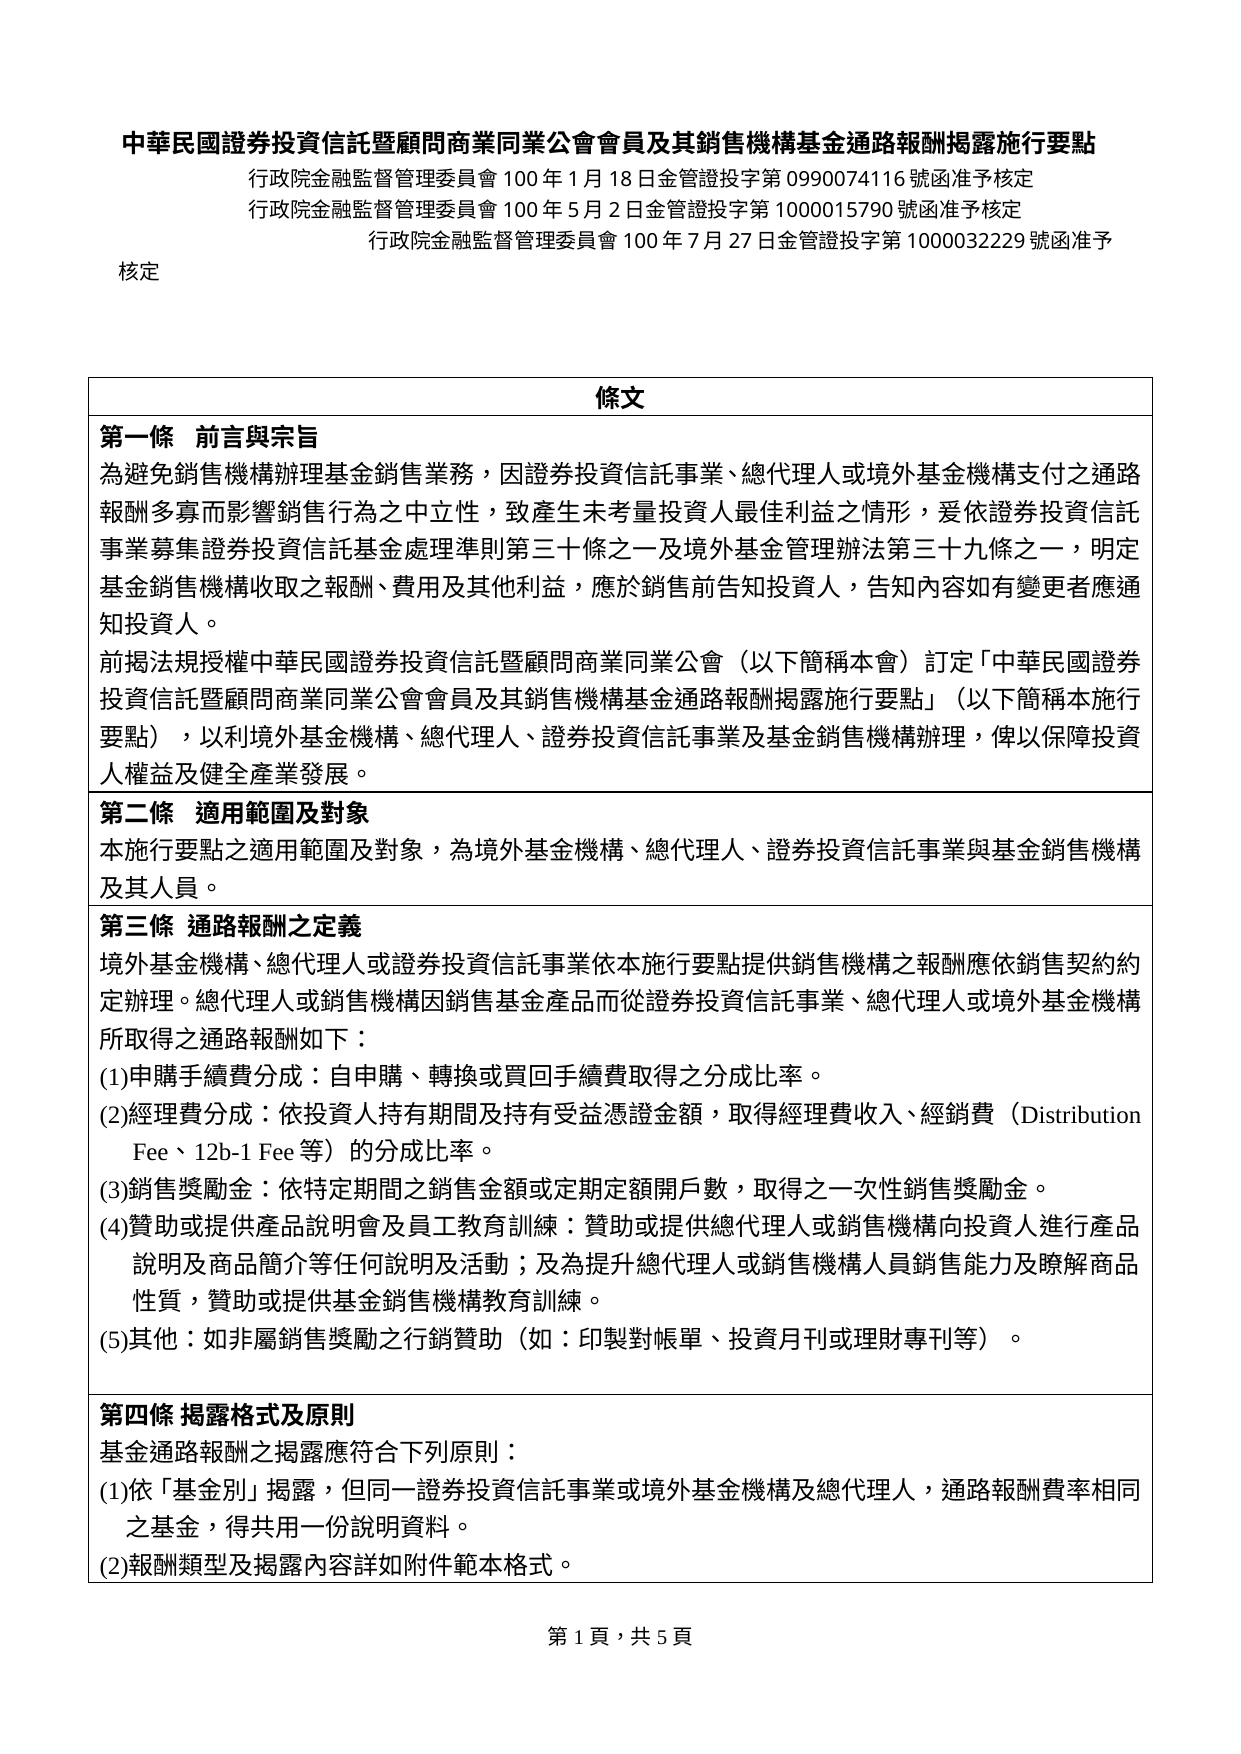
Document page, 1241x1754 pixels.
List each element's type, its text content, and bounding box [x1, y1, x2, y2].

text 行政院金融監督管理委員會100年7月27日金管證投字第1000032229號函准予核定 [118, 223, 1122, 286]
table_cell 第四條 揭露格式及原則 基金通路報酬之揭露應符合下列原則： (1)依「基金別」揭露，但同一證券投資信託事業或境外基金機構及總代理人，通路報酬費率相同之基金，得共用一份說明資料。 (2)報酬類型及揭露內容詳如附件範本格式。 [89, 1395, 1152, 1582]
text 行政院金融監督管理委員會100年5月2日金管證投字第1000015790號函准予核定 [118, 192, 1122, 223]
table_header 條文 [89, 378, 1152, 415]
text 中華民國證券投資信託暨顧問商業同業公會會員及其銷售機構基金通路報酬揭露施行要點 [43, 119, 1173, 161]
table_cell 第三條 通路報酬之定義 境外基金機構、總代理人或證券投資信託事業依本施行要點提供銷售機構之報酬應依銷售契約約定辦理。總代理人或銷售機構因銷售基金產品而從證券投資信託事業、總代理人或境外基金機構所取得之通路報酬如下： (1)申購手續費分成：自申購、轉換或買回手續費取得之分成比率。 (2)經理費分成：依投資人持有期間及持有受益憑證金額，取得經理費收入、經銷費（Distribution Fee、12b-1 Fee等）的分成比率。 (3)銷售獎勵金：依特定期間之銷售金額或定期定額開戶數，取得之一次性銷售獎勵金。 (4)贊助或提供產品說明會及員工教育訓練：贊助或提供總代理人或銷售機構向投資人進行產品說明及商品簡介等任何說明及活動；及為提升總代理人或銷售機構人員銷售能力及瞭解商品性質，贊助或提供基金銷售機構教育訓練。 (5)其他：如非屬銷售獎勵之行銷贊助（如：印製對帳單、投資月刊或理財專刊等）。 [89, 906, 1152, 1393]
text 行政院金融監督管理委員會100年1月18日金管證投字第0990074116號函准予核定 [118, 161, 1122, 192]
table_cell 適用範圍及對象 本施行要點之適用範圍及對象，為境外基金機構、總代理人、證券投資信託事業與基金銷售機構及其人員。 [89, 793, 1152, 905]
table_cell 前言與宗旨 為避免銷售機構辦理基金銷售業務，因證券投資信託事業、總代理人或境外基金機構支付之通路報酬多寡而影響銷售行為之中立性，致產生未考量投資人最佳利益之情形，爰依證券投資信託事業募集證券投資信託基金處理準則第三十條之一及境外基金管理辦法第三十九條之一，明定基金銷售機構收取之報酬、費用及其他利益，應於銷售前告知投資人，告知內容如有變更者應通知投資人。 前揭法規授權中華民國證券投資信託暨顧問商業同業公會（以下簡稱本會）訂定「中華民國證券投資信託暨顧問商業同業公會會員及其銷售機構基金通路報酬揭露施行要點」（以下簡稱本施行要點），以利境外基金機構、總代理人、證券投資信託事業及基金銷售機構辦理，俾以保障投資人權益及健全產業發展。 [89, 416, 1152, 791]
